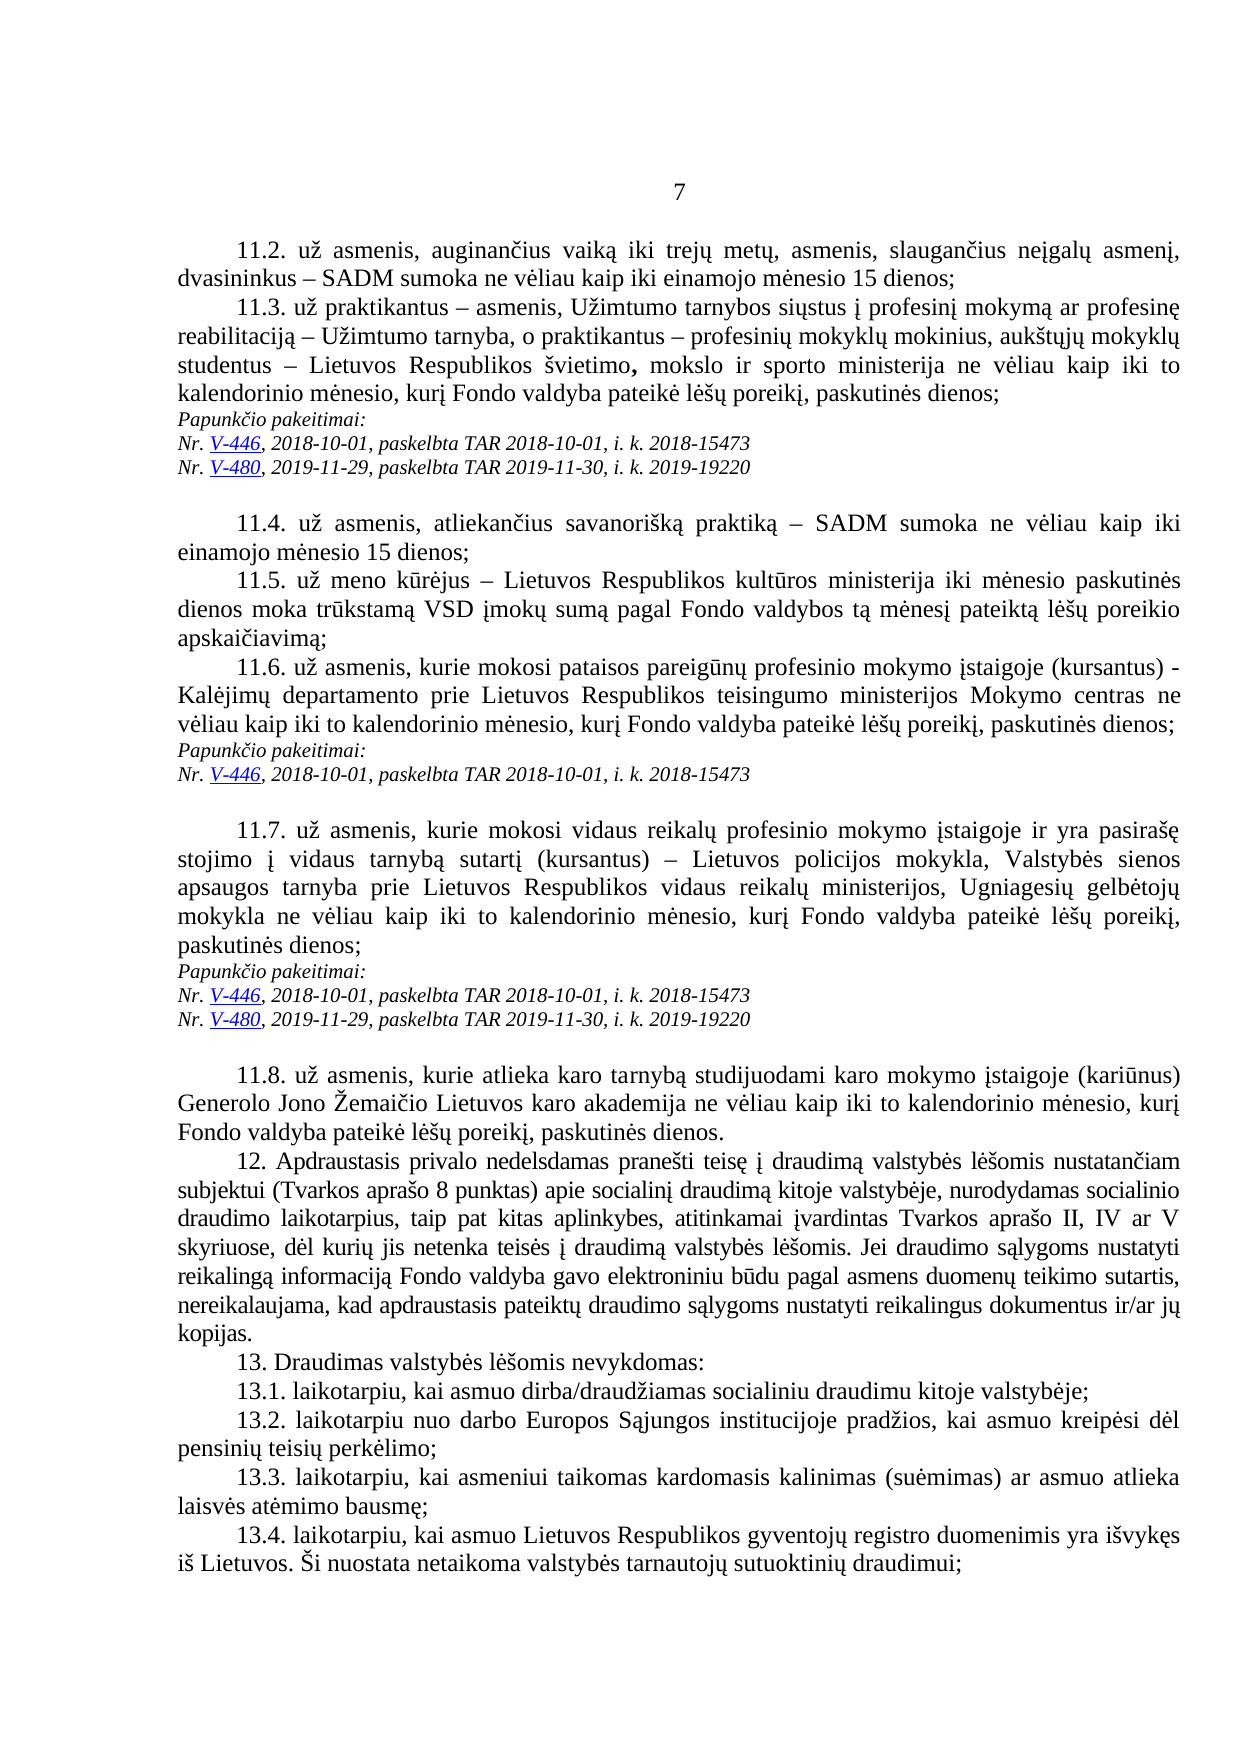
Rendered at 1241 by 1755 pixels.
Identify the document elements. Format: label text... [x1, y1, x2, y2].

text 11.7. už asmenis, kurie mokosi vidaus reikalų profesinio mokymo įstaigoje ir yra pasirašę stojimo į vidaus tarnybą sutartį (kursantus) – Lietuvos policijos mokykla, Valstybės sienos apsaugos tarnyba prie Lietuvos Respublikos vidaus reikalų ministerijos, Ugniagesių gelbėtojų mokykla ne vėliau kaip iki to kalendorinio mėnesio, kurį Fondo valdyba pateikė lėšų poreikį, paskutinės dienos; [177, 815, 1181, 959]
text 13.1. laikotarpiu, kai asmuo dirba/draudžiamas socialiniu draudimu kitoje valstybėje; [177, 1376, 1181, 1405]
text 11.2. už asmenis, auginančius vaiką iki trejų metų, asmenis, slaugančius neįgalų asmenį, dvasininkus – SADM sumoka ne vėliau kaip iki einamojo mėnesio 15 dienos; [177, 235, 1181, 292]
text 12. Apdraustasis privalo nedelsdamas pranešti teisę į draudimą valstybės lėšomis nustatančiam subjektui (Tvarkos aprašo 8 punktas) apie socialinį draudimą kitoje valstybėje, nurodydamas socialinio draudimo laikotarpius, taip pat kitas aplinkybes, atitinkamai įvardintas Tvarkos aprašo II, IV ar V skyriuose, dėl kurių jis netenka teisės į draudimą valstybės lėšomis. Jei draudimo sąlygoms nustatyti reikalingą informaciją Fondo valdyba gavo elektroniniu būdu pagal asmens duomenų teikimo sutartis, nereikalaujama, kad apdraustasis pateiktų draudimo sąlygoms nustatyti reikalingus dokumentus ir/ar jų kopijas. [177, 1146, 1181, 1347]
text 11.3. už praktikantus – asmenis, Užimtumo tarnybos siųstus į profesinį mokymą ar profesinę reabilitaciją – Užimtumo tarnyba, o praktikantus – profesinių mokyklų mokinius, aukštųjų mokyklų studentus – Lietuvos Respublikos švietimo, mokslo ir sporto ministerija ne vėliau kaip iki to kalendorinio mėnesio, kurį Fondo valdyba pateikė lėšų poreikį, paskutinės dienos; [177, 292, 1181, 407]
text 13.2. laikotarpiu nuo darbo Europos Sąjungos institucijoje pradžios, kai asmuo kreipėsi dėl pensinių teisių perkėlimo; [177, 1405, 1181, 1462]
text Nr. V-480, 2019-11-29, paskelbta TAR 2019-11-30, i. k. 2019-19220 [177, 1007, 1181, 1031]
text Papunkčio pakeitimai: [177, 407, 1181, 431]
text Papunkčio pakeitimai: [177, 959, 1181, 983]
text 13. Draudimas valstybės lėšomis nevykdomas: [177, 1347, 1181, 1376]
text Nr. V-446, 2018-10-01, paskelbta TAR 2018-10-01, i. k. 2018-15473 [177, 983, 1181, 1007]
text 11.8. už asmenis, kurie atlieka karo tarnybą studijuodami karo mokymo įstaigoje (kariūnus) Generolo Jono Žemaičio Lietuvos karo akademija ne vėliau kaip iki to kalendorinio mėnesio, kurį Fondo valdyba pateikė lėšų poreikį, paskutinės dienos. [177, 1060, 1181, 1146]
text 11.5. už meno kūrėjus – Lietuvos Respublikos kultūros ministerija iki mėnesio paskutinės dienos moka trūkstamą VSD įmokų sumą pagal Fondo valdybos tą mėnesį pateiktą lėšų poreikio apskaičiavimą; [177, 566, 1181, 652]
text 11.4. už asmenis, atliekančius savanorišką praktiką – SADM sumoka ne vėliau kaip iki einamojo mėnesio 15 dienos; [177, 508, 1181, 566]
text 11.6. už asmenis, kurie mokosi pataisos pareigūnų profesinio mokymo įstaigoje (kursantus) - Kalėjimų departamento prie Lietuvos Respublikos teisingumo ministerijos Mokymo centras ne vėliau kaip iki to kalendorinio mėnesio, kurį Fondo valdyba pateikė lėšų poreikį, paskutinės dienos; [177, 652, 1181, 738]
text Nr. V-480, 2019-11-29, paskelbta TAR 2019-11-30, i. k. 2019-19220 [177, 455, 1181, 479]
text Nr. V-446, 2018-10-01, paskelbta TAR 2018-10-01, i. k. 2018-15473 [177, 431, 1181, 455]
text 13.3. laikotarpiu, kai asmeniui taikomas kardomasis kalinimas (suėmimas) ar asmuo atlieka laisvės atėmimo bausmę; [177, 1462, 1181, 1520]
text Nr. V-446, 2018-10-01, paskelbta TAR 2018-10-01, i. k. 2018-15473 [177, 762, 1181, 786]
text 13.4. laikotarpiu, kai asmuo Lietuvos Respublikos gyventojų registro duomenimis yra išvykęs iš Lietuvos. Ši nuostata netaikoma valstybės tarnautojų sutuoktinių draudimui; [177, 1520, 1181, 1577]
text Papunkčio pakeitimai: [177, 738, 1181, 762]
